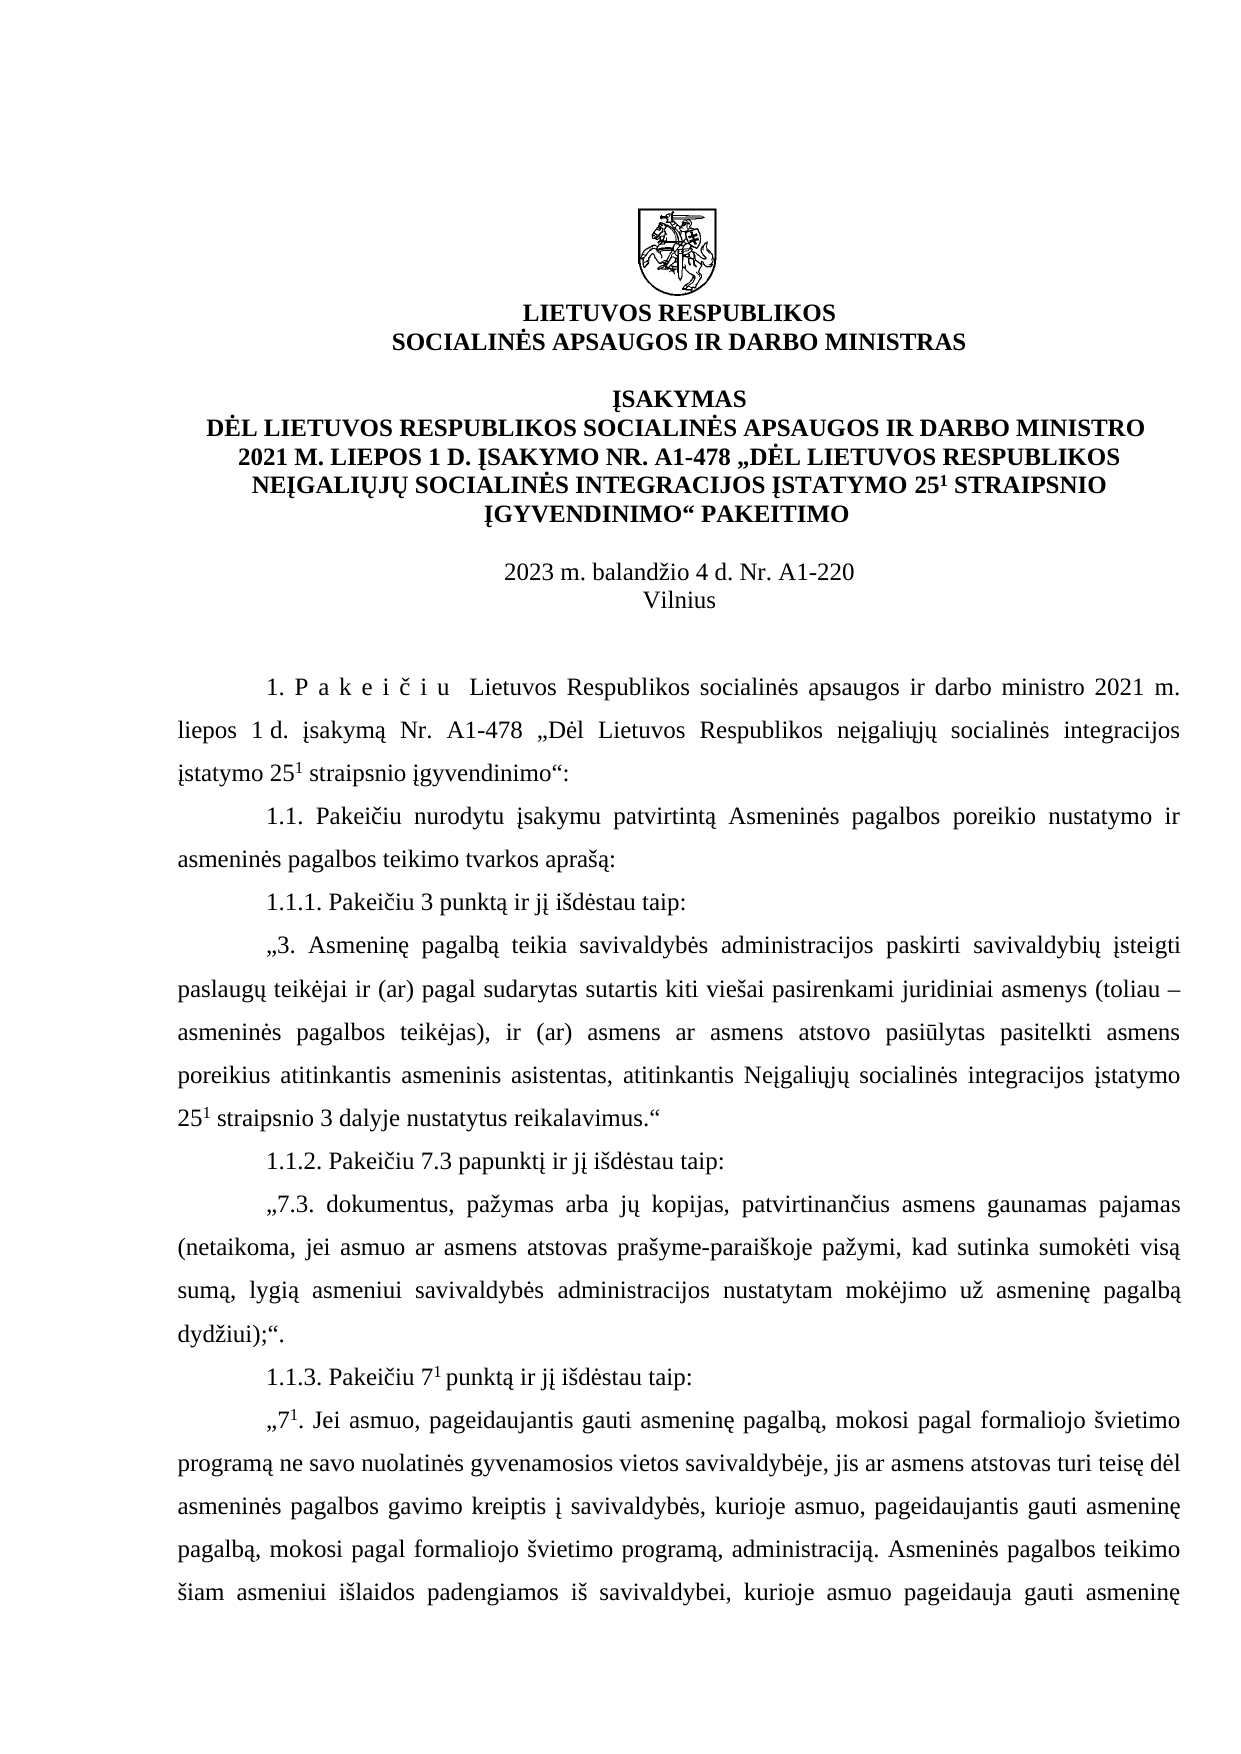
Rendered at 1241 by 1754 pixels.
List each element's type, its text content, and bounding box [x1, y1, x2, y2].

text 1.1.2. Pakeičiu 7.3 papunktį ir jį išdėstau taip: [177, 1146, 1181, 1175]
text ĮSAKYMAS [177, 384, 1181, 413]
text DĖL LIETUVOS RESPUBLIKOS SOCIALINĖS APSAUGOS IR DARBO MINISTRO [177, 413, 1181, 442]
text 1. P a k e i č i u Lietuvos Respublikos socialinės apsaugos ir darbo ministro 2021 m. liepos 1 d. įsakymą Nr. A1-478 „Dėl Lietuvos Respublikos neįgaliųjų socialinės integracijos įstatymo 251 straipsnio įgyvendinimo“: [177, 672, 1181, 787]
text Vilnius [177, 586, 1181, 614]
text 2023 m. balandžio 4 d. Nr. A1-220 [177, 557, 1181, 586]
text 1.1.3. Pakeičiu 71 punktą ir jį išdėstau taip: [177, 1362, 1181, 1391]
text 2021 M. LIEPOS 1 D. ĮSAKYMO NR. A1-478 „DĖL LIETUVOS RESPUBLIKOS NEĮGALIŲJŲ SOCIALINĖS INTEGRACIJOS ĮSTATYMO 251 STRAIPSNIO ĮGYVENDINIMO“ PAKEITIMO [177, 442, 1181, 528]
text 1.1. Pakeičiu nurodytu įsakymu patvirtintą Asmeninės pagalbos poreikio nustatymo ir asmeninės pagalbos teikimo tvarkos aprašą: [177, 801, 1181, 873]
text „7.3. dokumentus, pažymas arba jų kopijas, patvirtinančius asmens gaunamas pajamas (netaikoma, jei asmuo ar asmens atstovas prašyme-paraiškoje pažymi, kad sutinka sumokėti visą sumą, lygią asmeniui savivaldybės administracijos nustatytam mokėjimo už asmeninę pagalbą dydžiui);“. [177, 1189, 1181, 1347]
text „3. Asmeninę pagalbą teikia savivaldybės administracijos paskirti savivaldybių įsteigti paslaugų teikėjai ir (ar) pagal sudarytas sutartis kiti viešai pasirenkami juridiniai asmenys (toliau – asmeninės pagalbos teikėjas), ir (ar) asmens ar asmens atstovo pasiūlytas pasitelkti asmens poreikius atitinkantis asmeninis asistentas, atitinkantis Neįgaliųjų socialinės integracijos įstatymo 251 straipsnio 3 dalyje nustatytus reikalavimus.“ [177, 931, 1181, 1132]
text „71. Jei asmuo, pageidaujantis gauti asmeninę pagalbą, mokosi pagal formaliojo švietimo programą ne savo nuolatinės gyvenamosios vietos savivaldybėje, jis ar asmens atstovas turi teisę dėl asmeninės pagalbos gavimo kreiptis į savivaldybės, kurioje asmuo, pageidaujantis gauti asmeninę pagalbą, mokosi pagal formaliojo švietimo programą, administraciją. Asmeninės pagalbos teikimo šiam asmeniui išlaidos padengiamos iš savivaldybei, kurioje asmuo pageidauja gauti asmeninę [177, 1405, 1181, 1606]
text LIETUVOS RESPUBLIKOS [177, 298, 1181, 327]
text 1.1.1. Pakeičiu 3 punktą ir jį išdėstau taip: [177, 887, 1181, 916]
text SOCIALINĖS APSAUGOS IR DARBO MINISTRAS [177, 327, 1181, 356]
